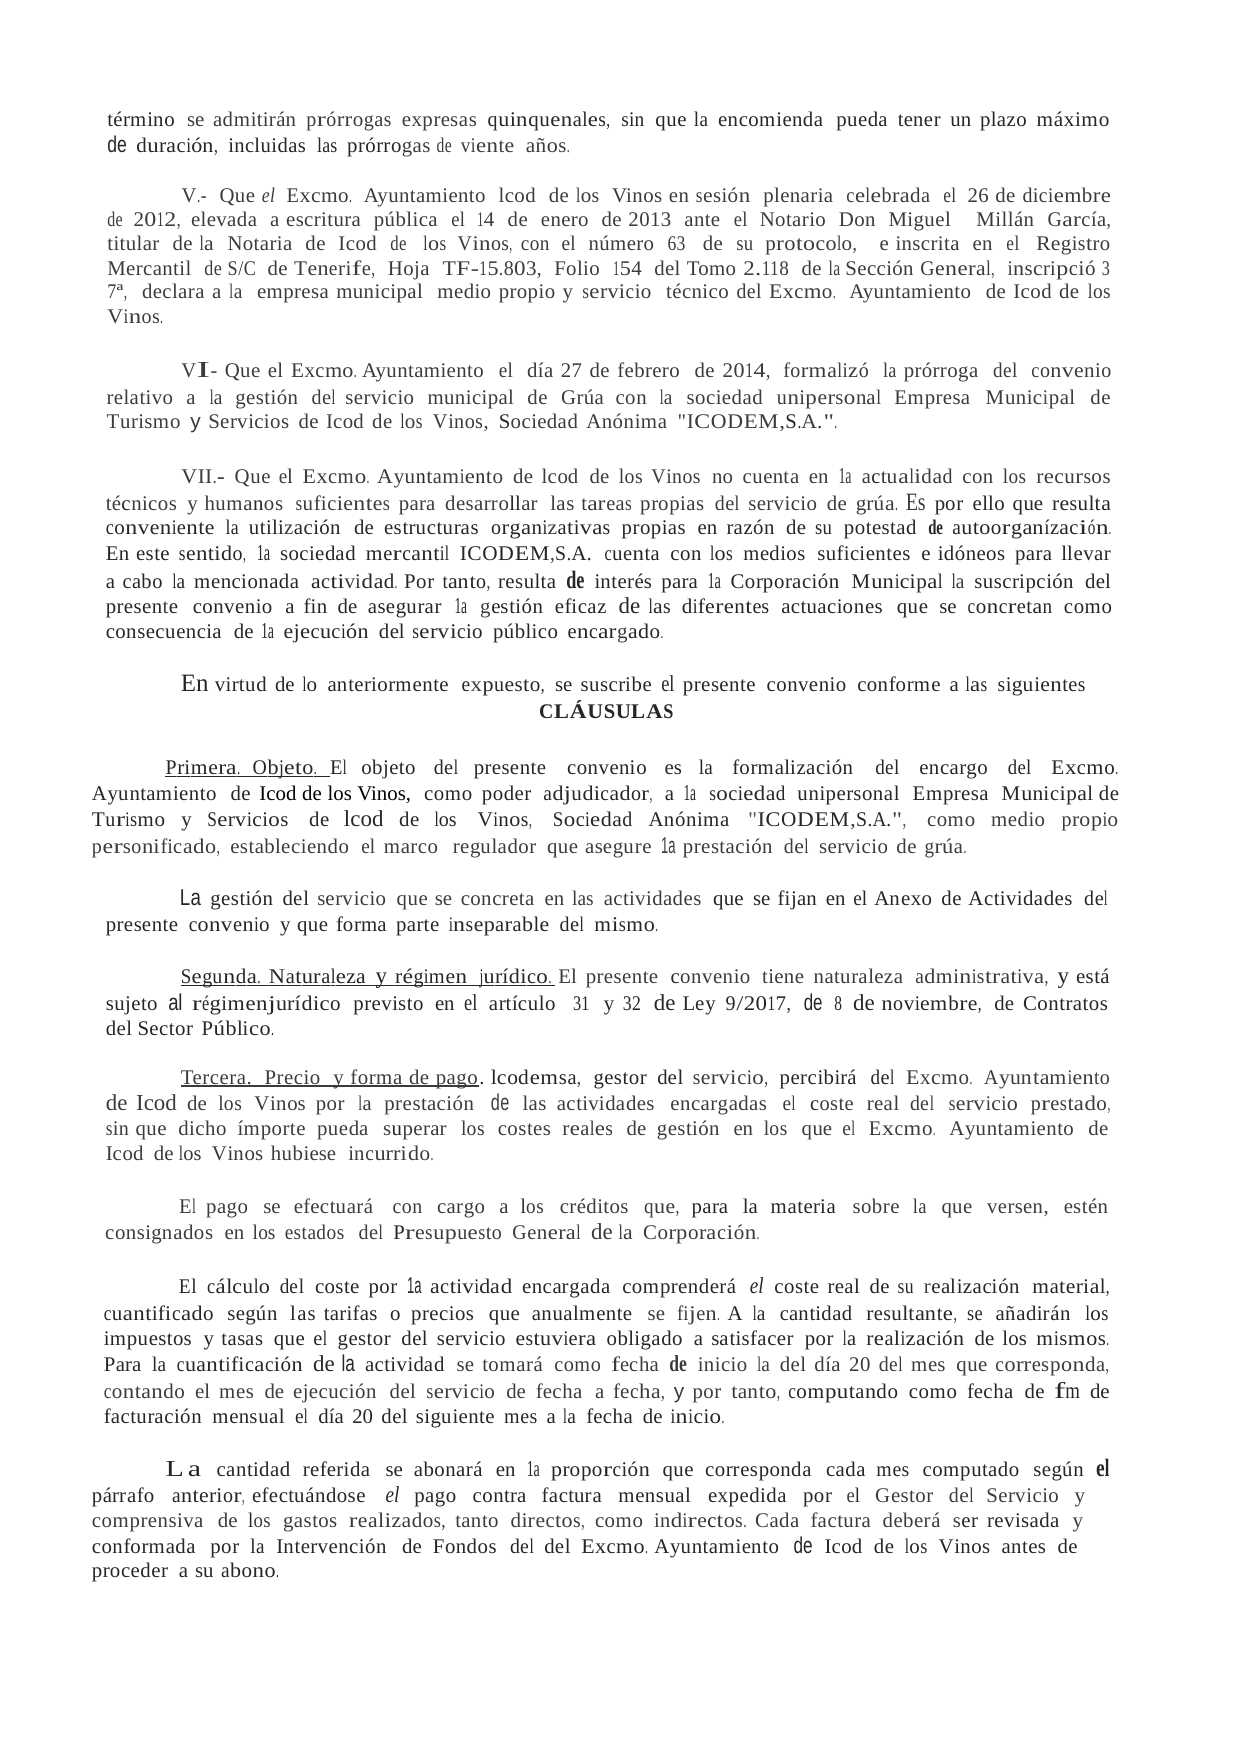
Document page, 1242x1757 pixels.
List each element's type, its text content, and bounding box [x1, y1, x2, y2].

text El cálculo del coste por 1a actividad encargada comprenderá el coste real de su realización material, cuantificado según las tarifas o precios que anualmente se fijen. A la cantidad resultante, se añadirán los impuestos y tasas que el gestor del servicio estuviera obligado a satisfacer por la realización de los mismos. Para la cuantificación de la actividad se tomará como fecha de inicio la del día 20 del mes que corresponda, contando el mes de ejecución del servicio de fecha a fecha, y por tanto, computando como fecha de fm de facturación mensual el día 20 del siguiente mes a la fecha de inicio. [103, 1272, 1110, 1428]
text La gestión del servicio que se concreta en las actividades que se fijan en el Anexo de Actividades del presente convenio y que forma parte inseparable del mismo. [106, 884, 1109, 936]
text En virtud de lo anteriormente expuesto, se suscribe el presente convenio conforme a las siguientes [181, 668, 1119, 697]
text VII.- Que el Excmo. Ayuntamiento de lcod de los Vinos no cuenta en 1a actualidad con los recursos técnicos y humanos suficientes para desarrollar las tareas propias del servicio de grúa. Es por ello que resulta conveniente la utilización de estructuras organizativas propias en razón de su potestad de autoorganízación. En este sentido, 1a sociedad mercantil ICODEM,S.A. cuenta con los medios suficientes e idóneos para llevar a cabo la mencionada actividad. Por tanto, resulta de interés para 1a Corporación Municipal la suscripción del presente convenio a fin de asegurar 1a gestión eficaz de las diferentes actuaciones que se concretan como consecuencia de 1a ejecución del servicio público encargado. [106, 462, 1112, 644]
text La cantidad referida se abonará en 1a proporción que corresponda cada mes computado según el párrafo anterior, efectuándose el pago contra factura mensual expedida por el Gestor del Servicio y comprensiva de los gastos realizados, tanto directos, como indirectos. Cada factura deberá ser revisada y conformada por la Intervención de Fondos del del Excmo. Ayuntamiento de Icod de los Vinos antes de proceder a su abono. [92, 1453, 1119, 1582]
text término se admitirán prórrogas expresas quinquenales, sin que la encomienda pueda tener un plazo máximo [107, 107, 1119, 131]
text El pago se efectuará con cargo a los créditos que, para la materia sobre la que versen, estén consignados en los estados del Presupuesto General de la Corporación. [105, 1194, 1110, 1245]
text CLÁUSULAS [535, 698, 677, 723]
text Segunda. Naturaleza y régimen jurídico. El presente convenio tiene naturaleza administrativa, y está sujeto al régimenjurídico previsto en el artículo 31 y 32 de Ley 9/2017, de 8 de noviembre, de Contratos del Sector Público. [106, 962, 1110, 1040]
text V.- Que el Excmo. Ayuntamiento lcod de los Vinos en sesión plenaria celebrada el 26 de diciembre de 2012, elevada a escritura pública el 14 de enero de 2013 ante el Notario Don Miguel Millán García, titular de la Notaria de Icod de los Vinos, con el número 63 de su protocolo, e inscrita en el Registro Mercantil de S/C de Tenerife, Hoja TF-15.803, Folio 154 del Tomo 2.118 de la Sección General, inscripció 3 7ª, declara a la empresa municipal medio propio y servicio técnico del Excmo. Ayuntamiento de Icod de los Vinos. [107, 183, 1111, 328]
text Tercera. Precio y forma de pago.lcodemsa, gestor del servicio, percibirá del Excmo. Ayuntamiento de Icod de los Vinos por la prestación de las actividades encargadas el coste real del servicio prestado, sin que dicho ímporte pueda superar los costes reales de gestión en los que el Excmo. Ayuntamiento de Icod de los Vinos hubiese incurrido. [106, 1065, 1110, 1165]
text Primera. Objeto. El objeto del presente convenio es la formalización del encargo del Excmo. Ayuntamiento de Icod de los Vinos, como poder adjudicador, a 1a sociedad unipersonal Empresa Municipal de Turismo y Servicios de lcod de los Vinos, Sociedad Anónima "ICODEM,S.A.", como medio propio personificado, estableciendo el marco regulador que asegure 1a prestación del servicio de grúa. [92, 755, 1119, 858]
text de duración, incluidas las prórrogas de viente años. [107, 131, 1119, 157]
text VI- Que el Excmo. Ayuntamiento el día 27 de febrero de 2014, formalizó la prórroga del convenio relativo a la gestión del servicio municipal de Grúa con la sociedad unipersonal Empresa Municipal de Turismo y Servicios de Icod de los Vinos, Sociedad Anónima "ICODEM,S.A.". [106, 356, 1111, 433]
